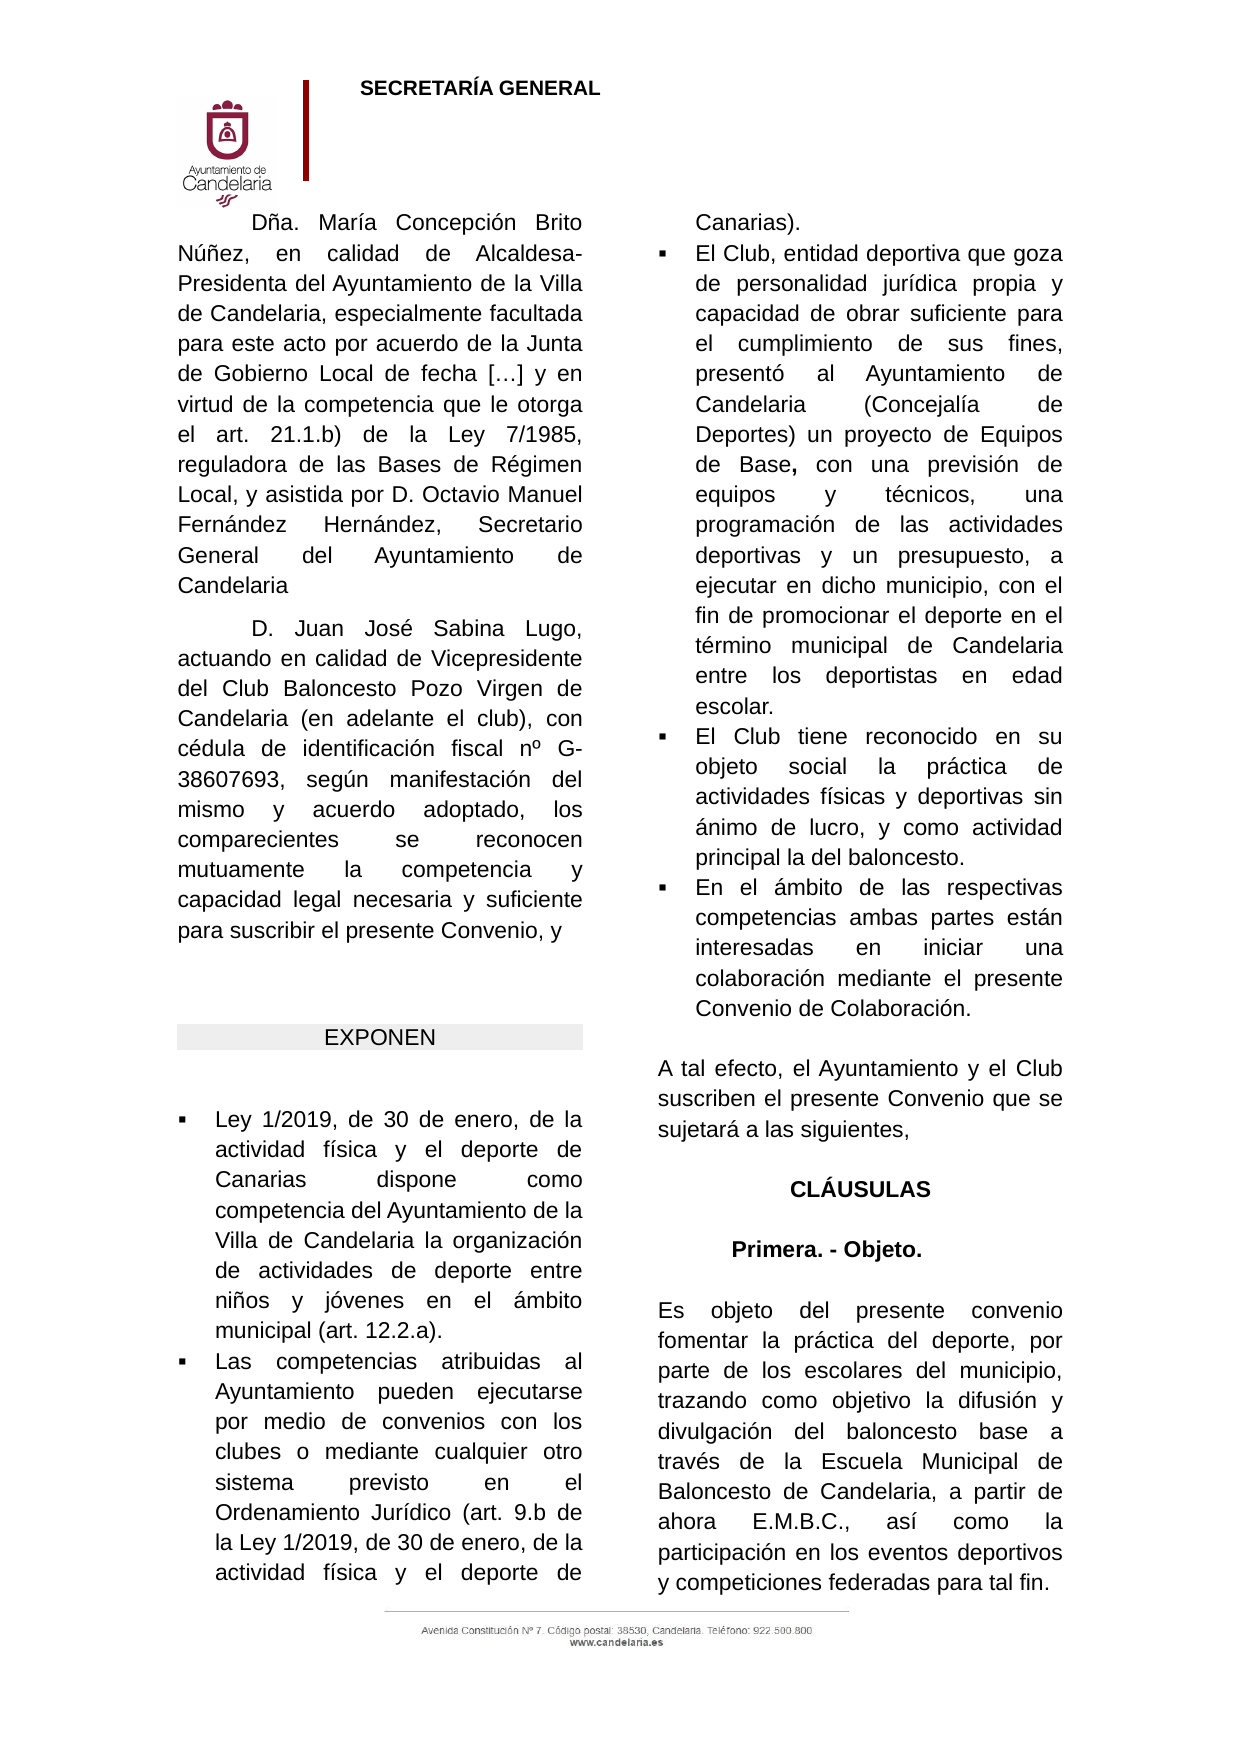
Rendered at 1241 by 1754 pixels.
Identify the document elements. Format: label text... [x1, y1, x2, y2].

text Primera. - Objeto. [658, 1236, 1063, 1263]
list En el ámbito de las respectivas competencias ambas partes están interesadas en iniciar una colaboración mediante el presente Convenio de Colaboración. [658, 874, 1063, 1021]
text D. Juan José Sabina Lugo, actuando en calidad de Vicepresidente del Club Baloncesto Pozo Virgen de Candelaria (en adelante el club), con cédula de identificación fiscal nº G-38607693, según manifestación del mismo y acuerdo adoptado, los comparecientes se reconocen mutuamente la competencia y capacidad legal necesaria y suficiente para suscribir el presente Convenio, y [177, 614, 583, 943]
list El Club tiene reconocido en su objeto social la práctica de actividades físicas y deportivas sin ánimo de lucro, y como actividad principal la del baloncesto. [658, 723, 1063, 870]
text Es objeto del presente convenio fomentar la práctica del deporte, por parte de los escolares del municipio, trazando como objetivo la difusión y divulgación del baloncesto base a través de la Escuela Municipal de Baloncesto de Candelaria, a partir de ahora E.M.B.C., así como la participación en los eventos deportivos y competiciones federadas para tal fin. [658, 1297, 1063, 1595]
list El Club, entidad deportiva que goza de personalidad jurídica propia y capacidad de obrar suficiente para el cumplimiento de sus fines, presentó al Ayuntamiento de Candelaria (Concejalía de Deportes) un proyecto de Equipos de Base, con una previsión de equipos y técnicos, una programación de las actividades deportivas y un presupuesto, a ejecutar en dicho municipio, con el fin de promocionar el deporte en el término municipal de Candelaria entre los deportistas en edad escolar. [658, 239, 1063, 719]
list Ley 1/2019, de 30 de enero, de la actividad física y el deporte de Canarias dispone como competencia del Ayuntamiento de la Villa de Candelaria la organización de actividades de deporte entre niños y jóvenes en el ámbito municipal (art. 12.2.a). [177, 1106, 583, 1344]
list Canarias). [658, 209, 1063, 236]
text A tal efecto, el Ayuntamiento y el Club suscriben el presente Convenio que se sujetará a las siguientes, [658, 1055, 1063, 1142]
list Las competencias atribuidas al Ayuntamiento pueden ejecutarse por medio de convenios con los clubes o mediante cualquier otro sistema previsto en el Ordenamiento Jurídico (art. 9.b de la Ley 1/2019, de 30 de enero, de la actividad física y el deporte de [177, 1348, 583, 1586]
subtitle CLÁUSULAS [658, 1176, 1063, 1202]
subtitle EXPONEN [177, 1024, 583, 1050]
text Dña. María Concepción Brito Núñez, en calidad de Alcaldesa-Presidenta del Ayuntamiento de la Villa de Candelaria, especialmente facultada para este acto por acuerdo de la Junta de Gobierno Local de fecha […] y en virtud de la competencia que le otorga el art. 21.1.b) de la Ley 7/1985, reguladora de las Bases de Régimen Local, y asistida por D. Octavio Manuel Fernández Hernández, Secretario General del Ayuntamiento de Candelaria [177, 209, 583, 598]
